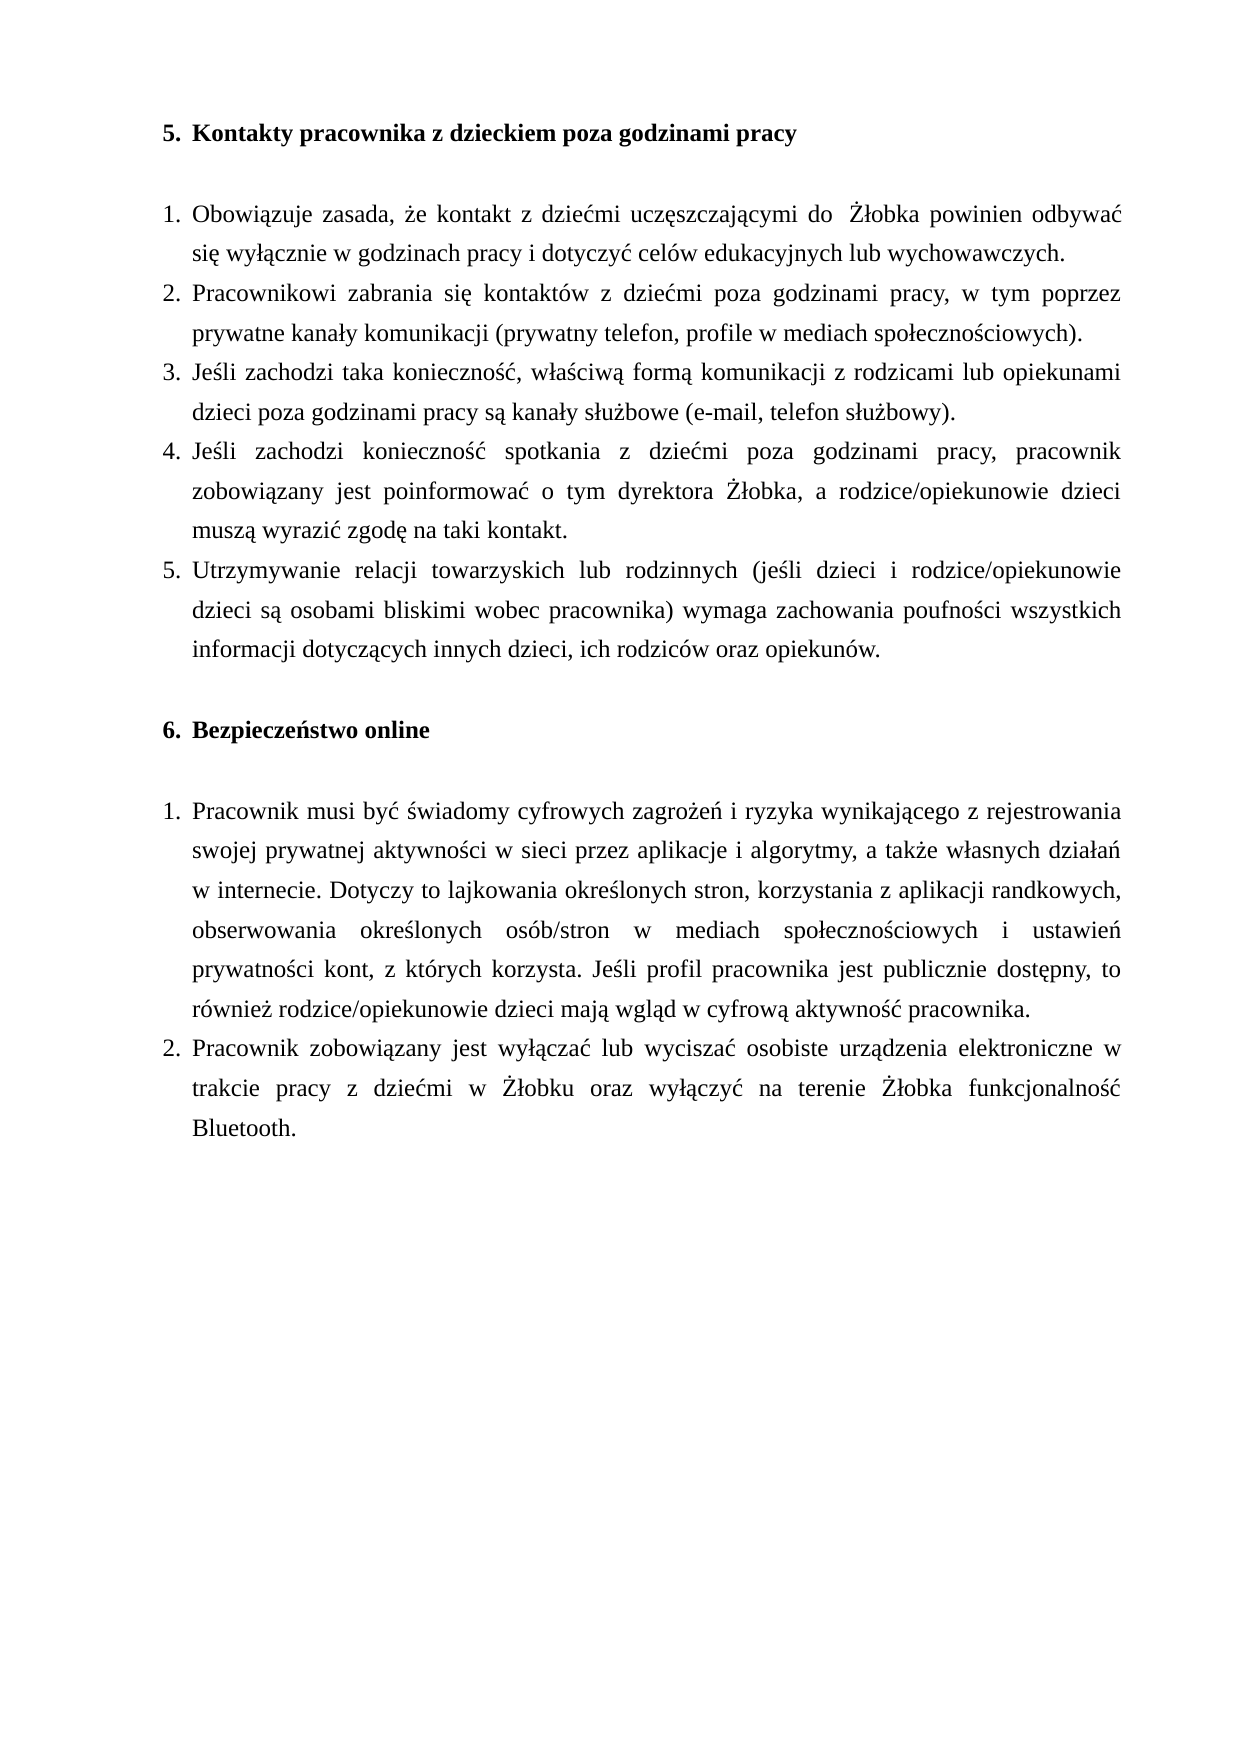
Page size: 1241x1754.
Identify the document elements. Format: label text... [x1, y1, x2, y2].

list Jeśli zachodzi konieczność spotkania z dziećmi poza godzinami pracy, pracownik zobowiązany jest poinformować o tym dyrektora Żłobka, a rodzice/opiekunowie dzieci muszą wyrazić zgodę na taki kontakt. [162, 436, 1122, 544]
list Pracownikowi zabrania się kontaktów z dziećmi poza godzinami pracy, w tym poprzez prywatne kanały komunikacji (prywatny telefon, profile w mediach społecznościowych). [162, 278, 1122, 346]
list Pracownik musi być świadomy cyfrowych zagrożeń i ryzyka wynikającego z rejestrowania swojej prywatnej aktywności w sieci przez aplikacje i algorytmy, a także własnych działań w internecie. Dotyczy to lajkowania określonych stron, korzystania z aplikacji randkowych, obserwowania określonych osób/stron w mediach społecznościowych i ustawień prywatności kont, z których korzysta. Jeśli profil pracownika jest publicznie dostępny, to również rodzice/opiekunowie dzieci mają wgląd w cyfrową aktywność pracownika. [162, 796, 1122, 1023]
list Bezpieczeństwo online [162, 715, 1122, 744]
list Jeśli zachodzi taka konieczność, właściwą formą komunikacji z rodzicami lub opiekunami dzieci poza godzinami pracy są kanały służbowe (e-mail, telefon służbowy). [162, 357, 1122, 426]
list Kontakty pracownika z dzieckiem poza godzinami pracy [162, 118, 1122, 147]
list Utrzymywanie relacji towarzyskich lub rodzinnych (jeśli dzieci i rodzice/opiekunowie dzieci są osobami bliskimi wobec pracownika) wymaga zachowania poufności wszystkich informacji dotyczących innych dzieci, ich rodziców oraz opiekunów. [162, 555, 1122, 663]
list Obowiązuje zasada, że kontakt z dziećmi uczęszczającymi do Żłobka powinien odbywać się wyłącznie w godzinach pracy i dotyczyć celów edukacyjnych lub wychowawczych. [162, 199, 1122, 267]
list Pracownik zobowiązany jest wyłączać lub wyciszać osobiste urządzenia elektroniczne w trakcie pracy z dziećmi w Żłobku oraz wyłączyć na terenie Żłobka funkcjonalność Bluetooth. [162, 1033, 1122, 1141]
